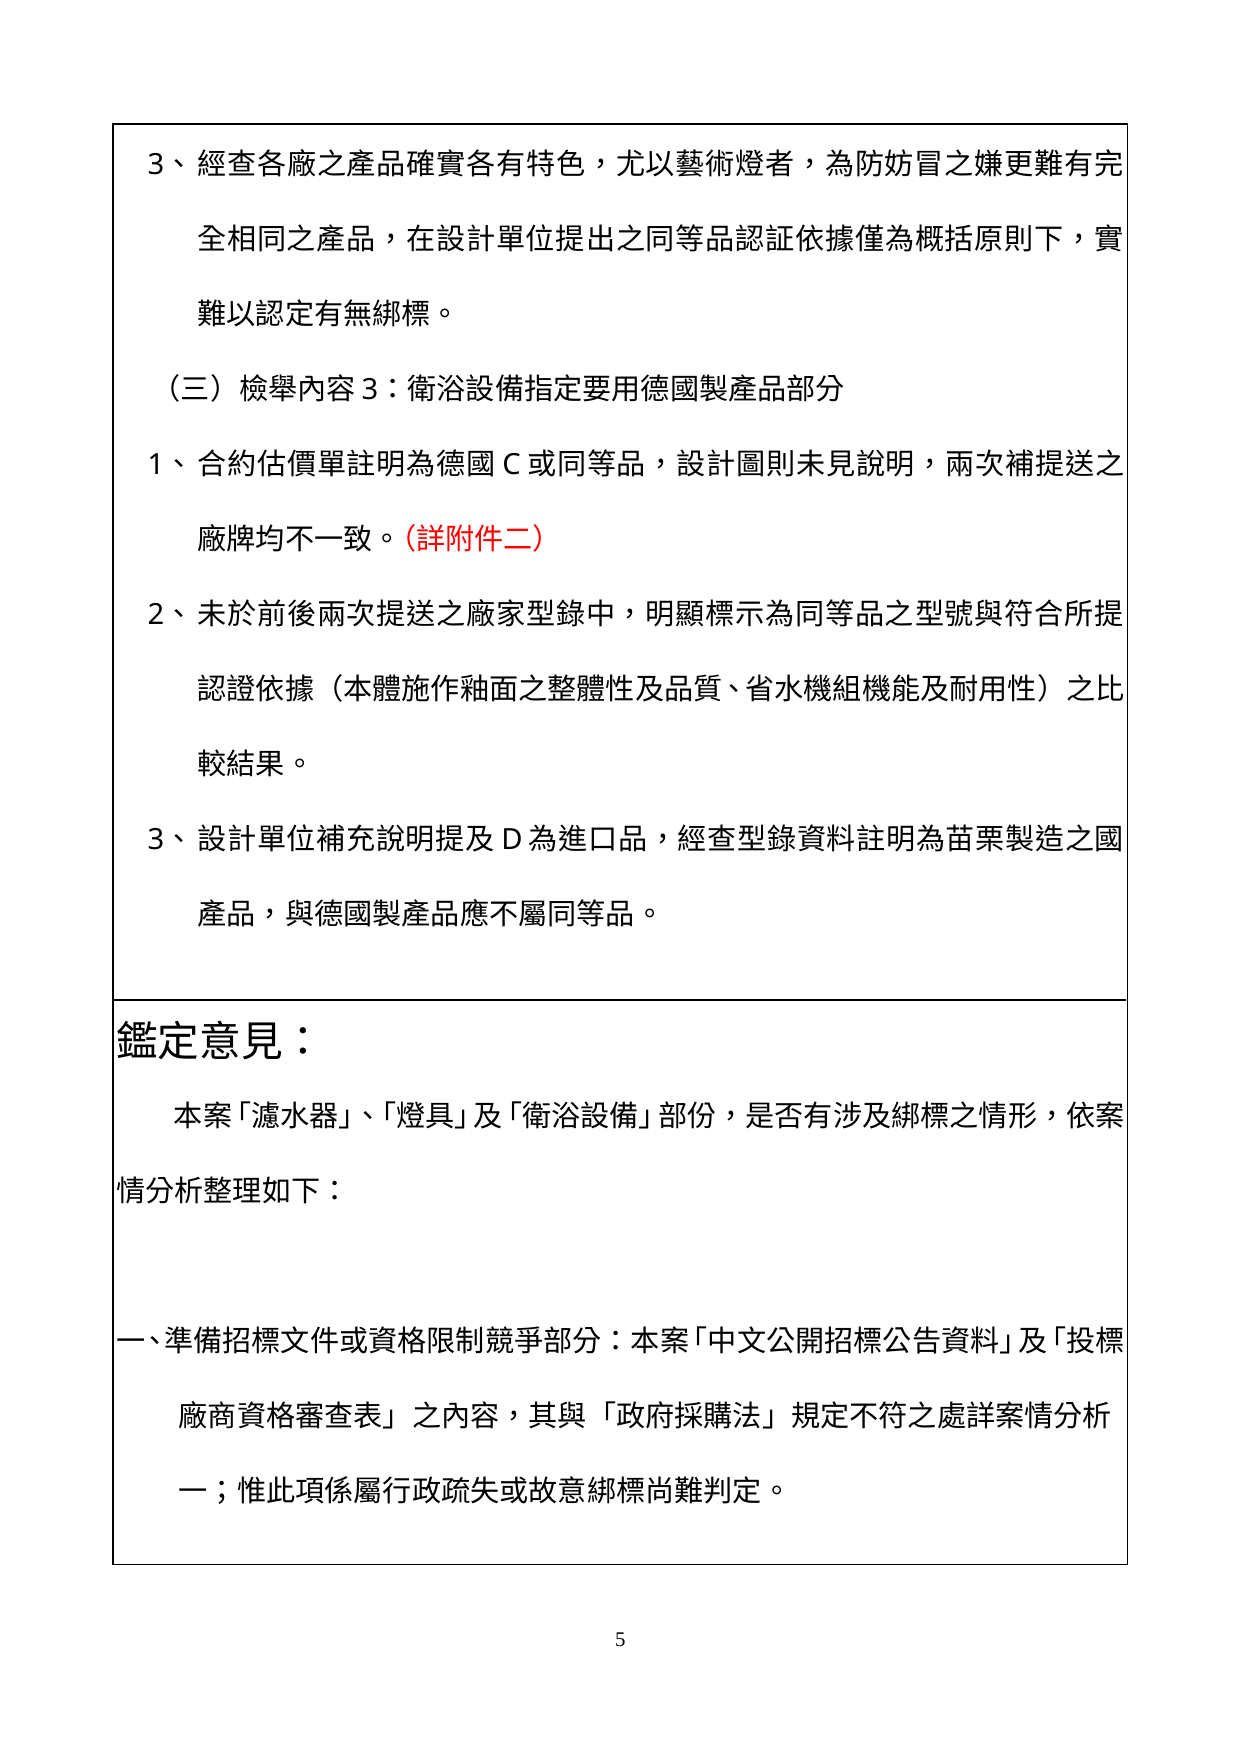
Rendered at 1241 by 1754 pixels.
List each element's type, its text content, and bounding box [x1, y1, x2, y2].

table_cell 案情分析： 有關本案新建工程「中文公開招標公告資料」及「投標廠商資格審查表」之內容，其與「政府採購法」規定不符之處，詳如附件一；其中，投標廠商資格審查表第1頁形式審查3「乙標封口未加蓋與手冊、登記卡印鑑相符之廠商或負責人印章者」，此舉違反政府採購法施行細則第二十九條規定，而投標廠商之一「○○營造股份有限公司」即因此項於廠商資格審查時被判定為不符合。 依政府採購法第二十六條第三項規定「招標文件不得要求或提及特定之商標或商名…。但無法以精確之方式說明招標要求，而已在招標文件內註明諸如『或同等品』字樣者，不在此限。」，本案「濾水器」、「燈具」及「衛浴設備」三項雖於估價單及設計圖中指定廠牌，因均註明『或同等品』，故應符合前開規定。 另依政府採購法施行細則第二十五條規定「本法第二十六條第三項所稱同等品，指經機關審查認定，其功能、效益、標準或特性不低於招標文件所要求或提及者。」；緣此，本會分別於九十年三月八日及九十年五月二十一日函請○○地檢署責成本案設計單位就「濾水器」、「燈具」及「衛浴設備」三項係基於何種「功能」或「效益」訂定提出說明，並表列其提出之各參考廠牌視為同等品的認證理由。茲依據設計單位二次提出之說明與列舉之參考廠牌型錄（詳附件二），分析如下： （一）檢舉內容1：關於逆滲透濾水器部分 1、經查設計單位原估價單內述明為「A或同等品」，設計圖所註為「A、A-1、A-2」，之後二次補送之廠家亦不完全相同（詳附件二）；尤缺原設計圖所註「A-1」及「A」二家產品型錄，故無法判定原設計圖所指之該二項產品為同等品。 2、設計單位於第二次補充說明已提出認定為同等品之認證依據為：過濾器過濾能力5micro、過濾器製造能力35GPD及儲水槽5Gal；另依合約設計圖（圖號6/P）尚有十項規格要求。唯補送之各廠商型錄中並未針對上述之認證依據加以明顯標示，故無法判定其所提出之各廠牌產品符合其同等品認證依據。 3、發包文件中，逆滲透純水製造機組（A或同等品）之單價為20,304元，如有檢舉電話所稱其他廠牌僅六仟多元即可購得之情形，依本案工程合約第十七條第一項第五款規定「同等品之採用，依內政部規定辦理，並應於契約簽訂後壹個月內提出申請，經建築師審核認定報經甲方核准後始得使用，如價格低於原設計單價時，應扣減之。」。 （二）檢舉內容2：關於日光燈指定要「B」廠牌部分 合約估價單與設計圖分別出現「B或同等品」，「B-1或同等品」，及「B-2或同等品」，之後兩次補提送之廠家型錄多為其他廠牌。（詳附件二） 未於前後兩次提送之廠家型錄中，明顯標示為同等品之型號與符合所提認證依據（總瓦數亦即基本功能、外殼材質、適用性）之比較結果。 經查各廠之產品確實各有特色，尤以藝術燈者，為防妨冒之嫌更難有完全相同之產品，在設計單位提出之同等品認証依據僅為概括原則下，實難以認定有無綁標。 （三）檢舉內容3：衛浴設備指定要用德國製產品部分 合約估價單註明為德國C或同等品，設計圖則未見說明，兩次補提送之廠牌均不一致。（詳附件二） 未於前後兩次提送之廠家型錄中，明顯標示為同等品之型號與符合所提認證依據（本體施作釉面之整體性及品質、省水機組機能及耐用性）之比較結果。 設計單位補充說明提及D為進口品，經查型錄資料註明為苗栗製造之國產品，與德國製產品應不屬同等品。 [114, 125, 1127, 999]
table_cell 鑑定意見： 本案「濾水器」、「燈具」及「衛浴設備」部份，是否有涉及綁標之情形，依案情分析整理如下： 一、準備招標文件或資格限制競爭部分：本案「中文公開招標公告資料」及「投標廠商資格審查表」之內容，其與「政府採購法」規定不符之處詳案情分析一；惟此項係屬行政疏失或故意綁標尚難判定。 規格限制競爭部分：依案情分析三，雖設計單位提出之相關說明，本會尚難認定合理，但是否真有規格限制競爭之實，應以得標廠商依本案工程合約第十七條第一項第五款規定「同等品之採用…並應於契約簽訂後壹個月內提出申請，經建築師審核認定報經甲方核准後始得使用…」，承包商於提出採用同等品申請時，建築師是否依其所述之認定依據確實審核或刻意阻撓及其實際使用之產品而定。 [114, 999, 1127, 1563]
